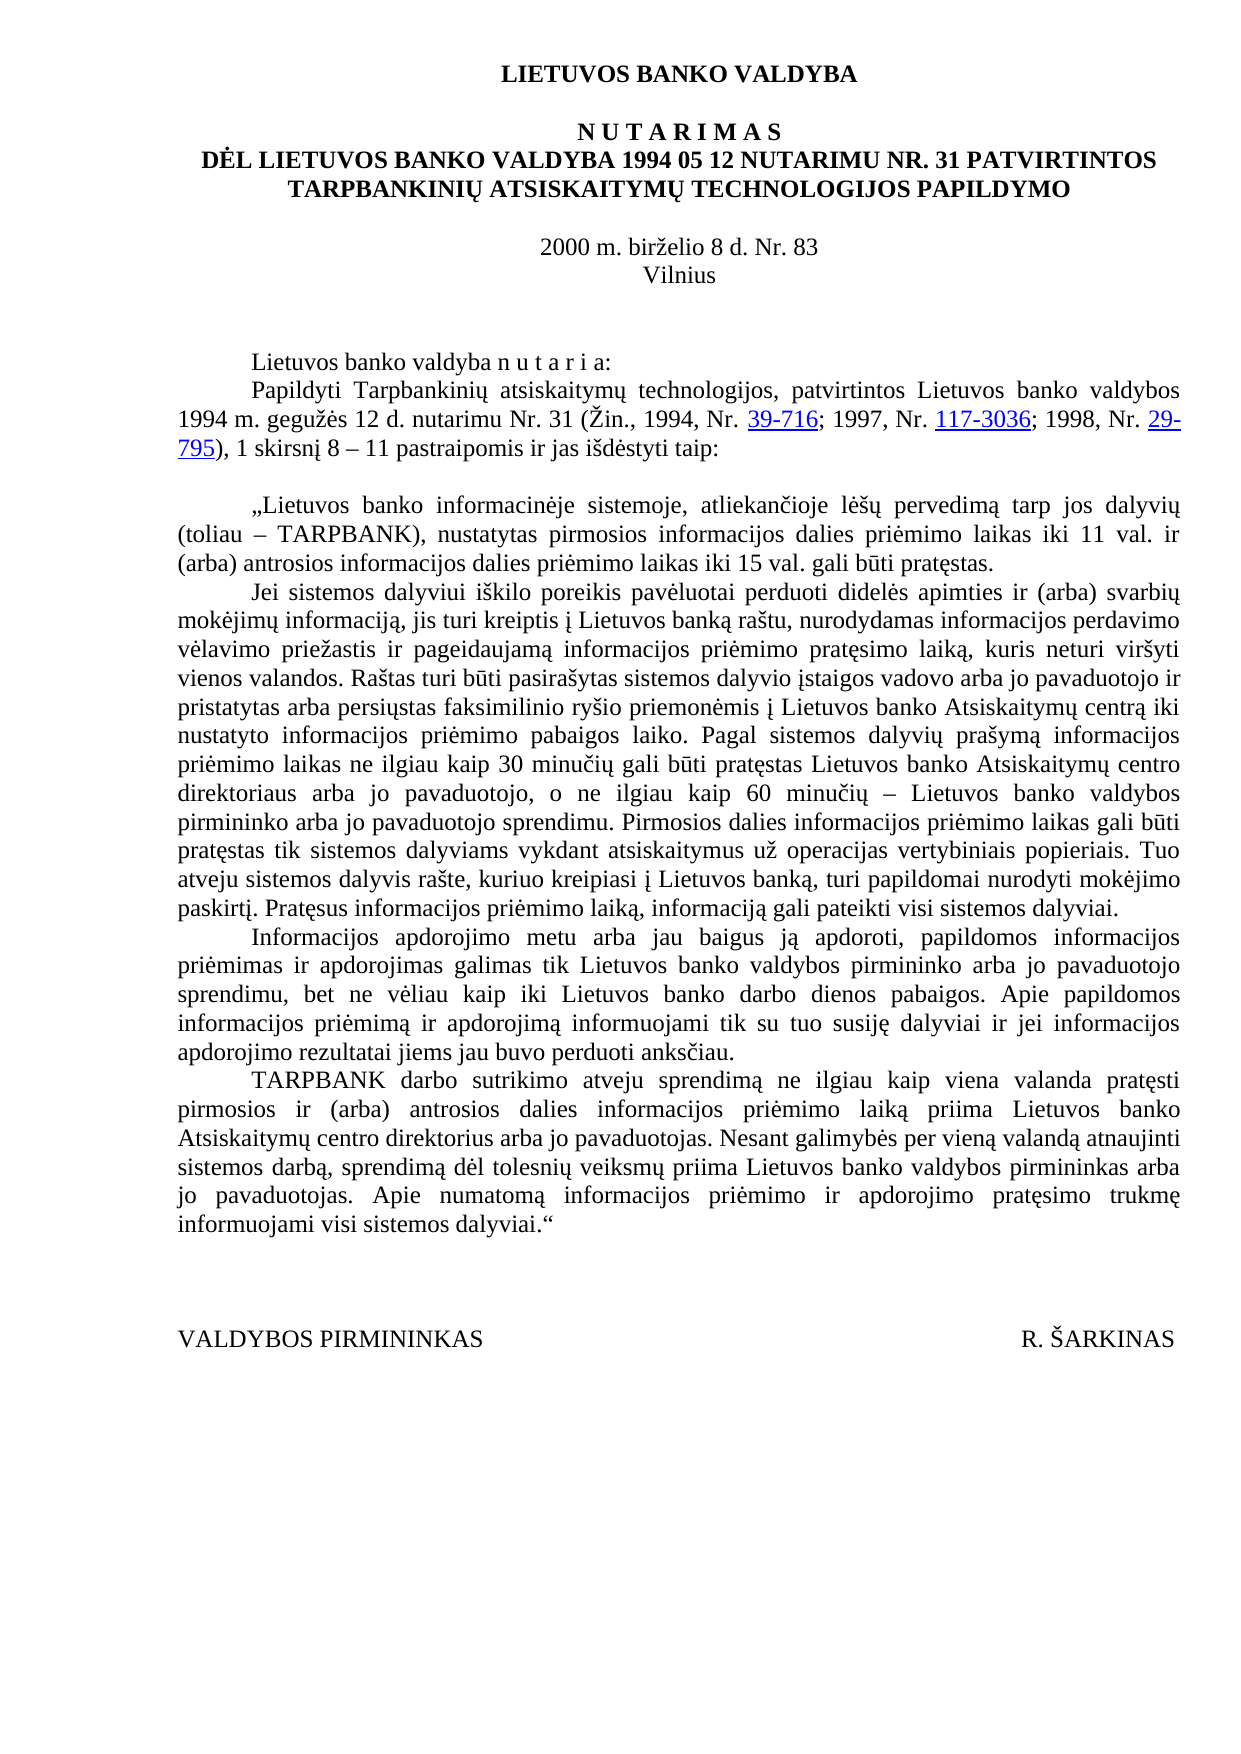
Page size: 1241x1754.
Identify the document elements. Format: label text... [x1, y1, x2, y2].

text TARPBANK darbo sutrikimo atveju sprendimą ne ilgiau kaip viena valanda pratęsti pirmosios ir (arba) antrosios dalies informacijos priėmimo laiką priima Lietuvos banko Atsiskaitymų centro direktorius arba jo pavaduotojas. Nesant galimybės per vieną valandą atnaujinti sistemos darbą, sprendimą dėl tolesnių veiksmų priima Lietuvos banko valdybos pirmininkas arba jo pavaduotojas. Apie numatomą informacijos priėmimo ir apdorojimo pratęsimo trukmę informuojami visi sistemos dalyviai.“ [177, 1065, 1181, 1238]
text LIETUVOS BANKO VALDYBA [177, 59, 1181, 88]
text Vilnius [177, 260, 1181, 289]
text Lietuvos banko valdyba nutaria: [177, 347, 1181, 375]
text Valdybos pirmininkas R. Šarkinas [177, 1324, 1181, 1353]
text N U T A R I M A S [177, 117, 1181, 145]
text 2000 m. birželio 8 d. Nr. 83 [177, 232, 1181, 260]
text DĖL LIETUVOS BANKO VALDYBA 1994 05 12 NUTARIMU NR. 31 PATVIRTINTOS TARPBANKINIŲ ATSISKAITYMŲ TECHNOLOGIJOS PAPILDYMO [177, 145, 1181, 203]
text Informacijos apdorojimo metu arba jau baigus ją apdoroti, papildomos informacijos priėmimas ir apdorojimas galimas tik Lietuvos banko valdybos pirmininko arba jo pavaduotojo sprendimu, bet ne vėliau kaip iki Lietuvos banko darbo dienos pabaigos. Apie papildomos informacijos priėmimą ir apdorojimą informuojami tik su tuo susiję dalyviai ir jei informacijos apdorojimo rezultatai jiems jau buvo perduoti anksčiau. [177, 922, 1181, 1065]
text Papildyti Tarpbankinių atsiskaitymų technologijos, patvirtintos Lietuvos banko valdybos 1994 m. gegužės 12 d. nutarimu Nr. 31 (Žin., 1994, Nr. 39-716; 1997, Nr. 117-3036; 1998, Nr. 29-795), 1 skirsnį 8 – 11 pastraipomis ir jas išdėstyti taip: [177, 375, 1181, 462]
text Jei sistemos dalyviui iškilo poreikis pavėluotai perduoti didelės apimties ir (arba) svarbių mokėjimų informaciją, jis turi kreiptis į Lietuvos banką raštu, nurodydamas informacijos perdavimo vėlavimo priežastis ir pageidaujamą informacijos priėmimo pratęsimo laiką, kuris neturi viršyti vienos valandos. Raštas turi būti pasirašytas sistemos dalyvio įstaigos vadovo arba jo pavaduotojo ir pristatytas arba persiųstas faksimilinio ryšio priemonėmis į Lietuvos banko Atsiskaitymų centrą iki nustatyto informacijos priėmimo pabaigos laiko. Pagal sistemos dalyvių prašymą informacijos priėmimo laikas ne ilgiau kaip 30 minučių gali būti pratęstas Lietuvos banko Atsiskaitymų centro direktoriaus arba jo pavaduotojo, o ne ilgiau kaip 60 minučių – Lietuvos banko valdybos pirmininko arba jo pavaduotojo sprendimu. Pirmosios dalies informacijos priėmimo laikas gali būti pratęstas tik sistemos dalyviams vykdant atsiskaitymus už operacijas vertybiniais popieriais. Tuo atveju sistemos dalyvis rašte, kuriuo kreipiasi į Lietuvos banką, turi papildomai nurodyti mokėjimo paskirtį. Pratęsus informacijos priėmimo laiką, informaciją gali pateikti visi sistemos dalyviai. [177, 577, 1181, 922]
text „Lietuvos banko informacinėje sistemoje, atliekančioje lėšų pervedimą tarp jos dalyvių (toliau – TARPBANK), nustatytas pirmosios informacijos dalies priėmimo laikas iki 11 val. ir (arba) antrosios informacijos dalies priėmimo laikas iki 15 val. gali būti pratęstas. [177, 490, 1181, 577]
